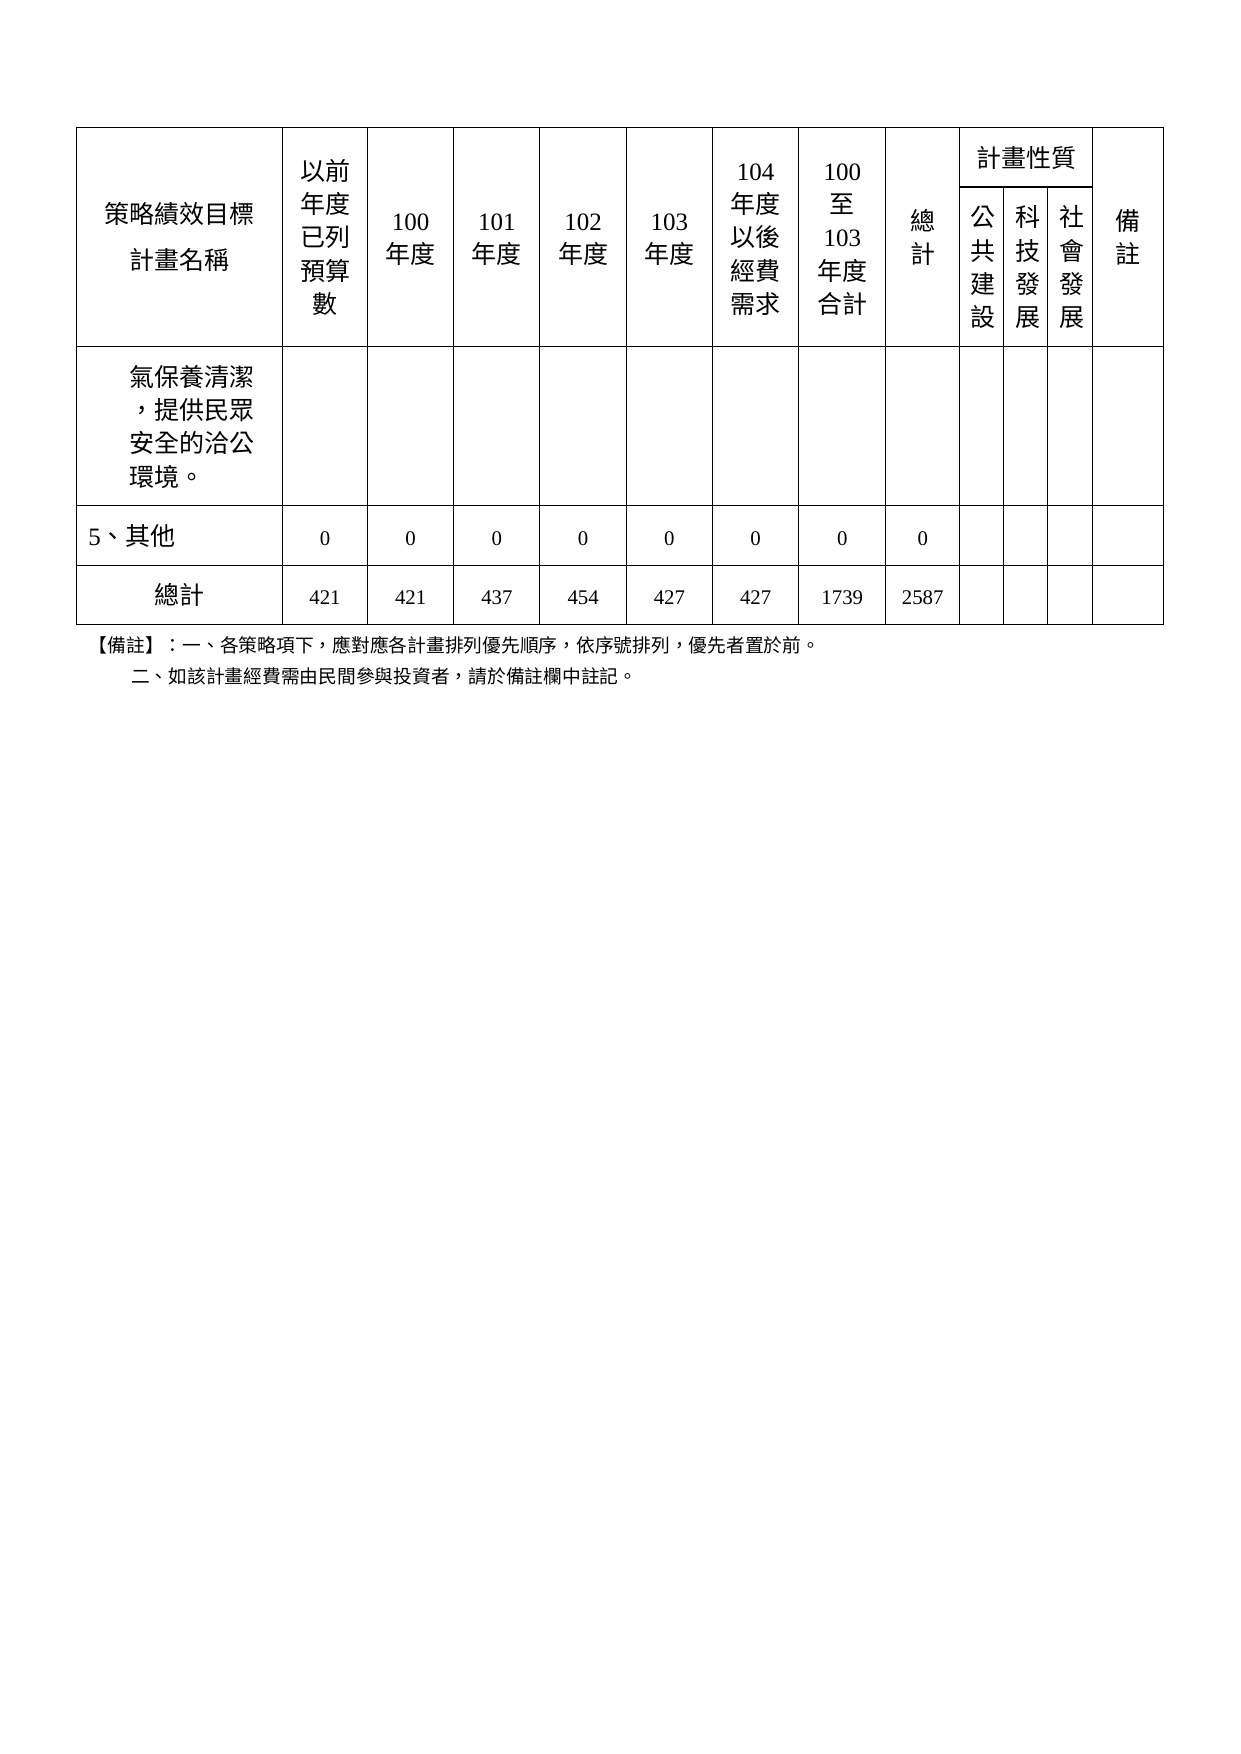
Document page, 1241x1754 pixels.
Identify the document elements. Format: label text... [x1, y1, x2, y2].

table_cell [1004, 566, 1047, 624]
table_cell 437 [454, 566, 539, 624]
table_cell 0 [540, 506, 626, 564]
table_cell 0 [368, 506, 453, 564]
table_cell [713, 347, 798, 505]
table_cell 427 [713, 566, 798, 624]
table_cell 421 [368, 566, 453, 624]
table_cell [1004, 347, 1047, 505]
table_cell [1004, 506, 1047, 564]
table_cell 其他 [77, 506, 282, 564]
table_cell 氣保養清潔，提供民眾安全的洽公環境。 [77, 347, 282, 505]
table_cell 0 [713, 506, 798, 564]
table_cell [627, 347, 712, 505]
table_cell [1093, 566, 1163, 624]
table_cell [283, 347, 367, 505]
table_header 101年度 [454, 128, 539, 346]
table_cell 公共建設 [960, 188, 1003, 346]
table_cell [960, 347, 1003, 505]
table_cell [1048, 506, 1092, 564]
table_cell 0 [283, 506, 367, 564]
table_cell [368, 347, 453, 505]
table_header 備註 [1093, 128, 1163, 346]
table_cell 社會發展 [1048, 188, 1092, 346]
table_cell 總計 [77, 566, 282, 624]
table_cell [454, 347, 539, 505]
table_cell 427 [627, 566, 712, 624]
table_cell [886, 347, 959, 505]
table_header 102年度 [540, 128, 626, 346]
table_cell [1048, 347, 1092, 505]
table_cell 2587 [886, 566, 959, 624]
table_cell 0 [886, 506, 959, 564]
table_header 策略績效目標 計畫名稱 [77, 128, 282, 346]
table_header 計畫性質 [960, 128, 1092, 186]
table_header 100至103年度合計 [799, 128, 885, 346]
table_header 100年度 [368, 128, 453, 346]
table_cell [799, 347, 885, 505]
table_header 103年度 [627, 128, 712, 346]
text 二、如該計畫經費需由民間參與投資者，請於備註欄中註記。 [88, 669, 1152, 687]
table_cell [960, 566, 1003, 624]
table_cell [1093, 347, 1163, 505]
text 【備註】：一、各策略項下，應對應各計畫排列優先順序，依序號排列，優先者置於前。 [88, 637, 1152, 656]
table_cell 1739 [799, 566, 885, 624]
table_cell 0 [454, 506, 539, 564]
table_cell [960, 506, 1003, 564]
table_header 總 計 [886, 128, 959, 346]
table_cell [1048, 566, 1092, 624]
table_cell [540, 347, 626, 505]
table_cell 454 [540, 566, 626, 624]
table_cell 0 [799, 506, 885, 564]
table_header 104年度以後經費需求 [713, 128, 798, 346]
table_cell [1093, 506, 1163, 564]
table_header 以前年度已列預算數 [283, 128, 367, 346]
table_cell 421 [283, 566, 367, 624]
table_cell 0 [627, 506, 712, 564]
table_cell 科技發展 [1004, 188, 1047, 346]
